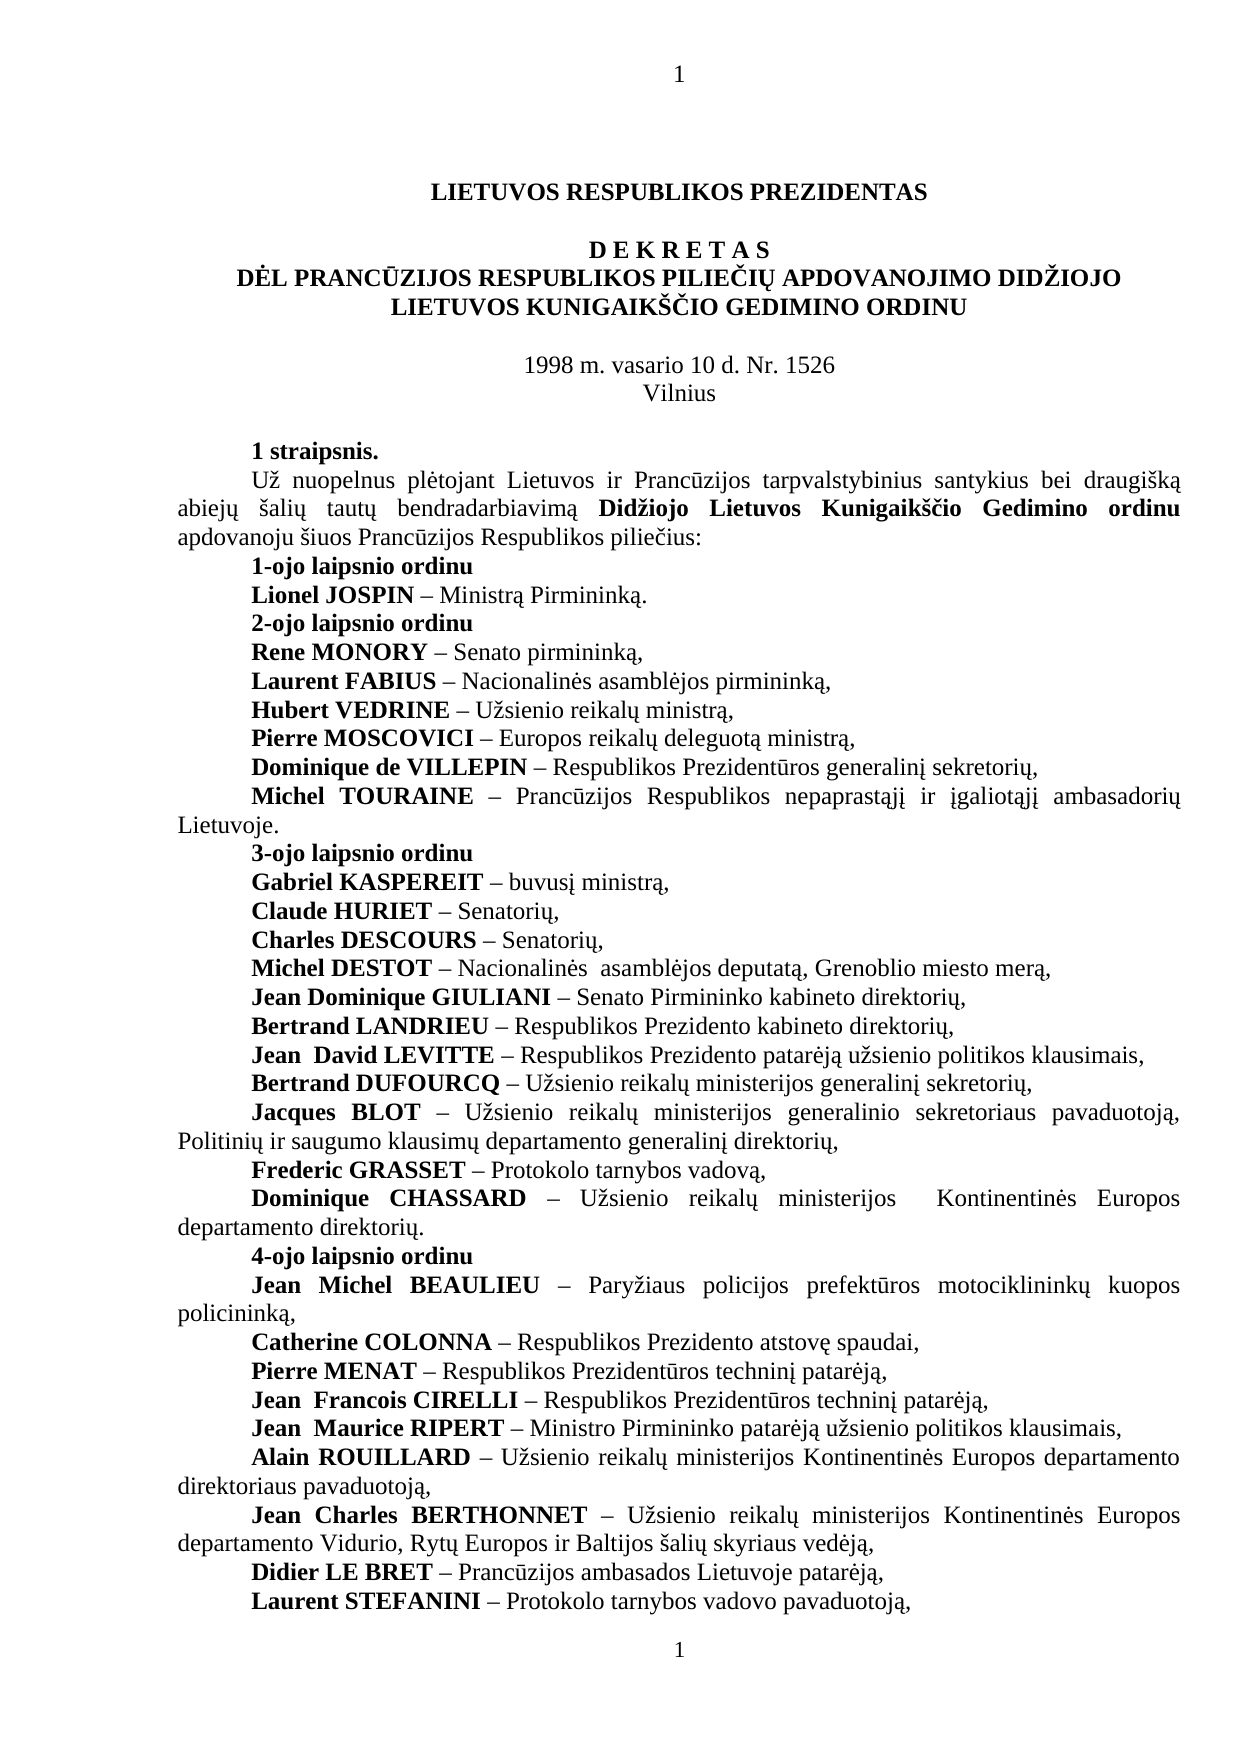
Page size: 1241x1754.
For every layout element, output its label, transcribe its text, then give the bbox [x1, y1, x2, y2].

text D E K R E T A S [177, 235, 1181, 263]
text Lionel JOSPIN – Ministrą Pirmininką. [177, 580, 1181, 608]
text Dominique de VILLEPIN – Respublikos Prezidentūros generalinį sekretorių, [177, 752, 1181, 781]
text Charles DESCOURS – Senatorių, [177, 925, 1181, 953]
text Jean Dominique GIULIANI – Senato Pirmininko kabineto direktorių, [177, 982, 1181, 1011]
text 3-ojo laipsnio ordinu [177, 838, 1181, 867]
text Bertrand LANDRIEU – Respublikos Prezidento kabineto direktorių, [177, 1011, 1181, 1040]
text 1 straipsnis. [177, 436, 1181, 465]
text Pierre MOSCOVICI – Europos reikalų deleguotą ministrą, [177, 723, 1181, 752]
text Jean Francois CIRELLI – Respublikos Prezidentūros techninį patarėją, [177, 1385, 1181, 1413]
text Hubert VEDRINE – Užsienio reikalų ministrą, [177, 695, 1181, 723]
text Pierre MENAT – Respublikos Prezidentūros techninį patarėją, [177, 1356, 1181, 1385]
text 1998 m. vasario 10 d. Nr. 1526 [177, 350, 1181, 378]
text Laurent FABIUS – Nacionalinės asamblėjos pirmininką, [177, 666, 1181, 695]
text Jean David LEVITTE – Respublikos Prezidento patarėją užsienio politikos klausimais, [177, 1040, 1181, 1068]
text Gabriel KASPEREIT – buvusį ministrą, [177, 867, 1181, 896]
text Jean Charles BERTHONNET – Užsienio reikalų ministerijos Kontinentinės Europos departamento Vidurio, Rytų Europos ir Baltijos šalių skyriaus vedėją, [177, 1500, 1181, 1557]
text Rene MONORY – Senato pirmininką, [177, 637, 1181, 666]
text Catherine COLONNA – Respublikos Prezidento atstovę spaudai, [177, 1327, 1181, 1356]
text Jacques BLOT – Užsienio reikalų ministerijos generalinio sekretoriaus pavaduotoją, Politinių ir saugumo klausimų departamento generalinį direktorių, [177, 1097, 1181, 1155]
text Vilnius [177, 378, 1181, 407]
text Alain ROUILLARD – Užsienio reikalų ministerijos Kontinentinės Europos departamento direktoriaus pavaduotoją, [177, 1442, 1181, 1500]
text 1-ojo laipsnio ordinu [177, 551, 1181, 580]
text DĖL PRANCŪZIJOS RESPUBLIKOS PILIEČIŲ APDOVANOJIMO DIDŽIOJO LIETUVOS KUNIGAIKŠČIO GEDIMINO ORDINU [177, 263, 1181, 321]
text Dominique CHASSARD – Užsienio reikalų ministerijos Kontinentinės Europos departamento direktorių. [177, 1183, 1181, 1241]
text Už nuopelnus plėtojant Lietuvos ir Prancūzijos tarpvalstybinius santykius bei draugišką abiejų šalių tautų bendradarbiavimą Didžiojo Lietuvos Kunigaikščio Gedimino ordinu apdovanoju šiuos Prancūzijos Respublikos piliečius: [177, 465, 1181, 551]
text Jean Michel BEAULIEU – Paryžiaus policijos prefektūros motociklininkų kuopos policininką, [177, 1270, 1181, 1327]
text Michel TOURAINE – Prancūzijos Respublikos nepaprastąjį ir įgaliotąjį ambasadorių Lietuvoje. [177, 781, 1181, 838]
text Michel DESTOT – Nacionalinės asamblėjos deputatą, Grenoblio miesto merą, [177, 953, 1181, 982]
text Claude HURIET – Senatorių, [177, 896, 1181, 925]
text Jean Maurice RIPERT – Ministro Pirmininko patarėją užsienio politikos klausimais, [177, 1413, 1181, 1442]
text LIETUVOS RESPUBLIKOS PREZIDENTAS [177, 177, 1181, 206]
text Frederic GRASSET – Protokolo tarnybos vadovą, [177, 1155, 1181, 1183]
text 2-ojo laipsnio ordinu [177, 608, 1181, 637]
text Laurent STEFANINI – Protokolo tarnybos vadovo pavaduotoją, [177, 1586, 1181, 1615]
text 4-ojo laipsnio ordinu [177, 1241, 1181, 1270]
text Didier LE BRET – Prancūzijos ambasados Lietuvoje patarėją, [177, 1557, 1181, 1586]
text Bertrand DUFOURCQ – Užsienio reikalų ministerijos generalinį sekretorių, [177, 1068, 1181, 1097]
